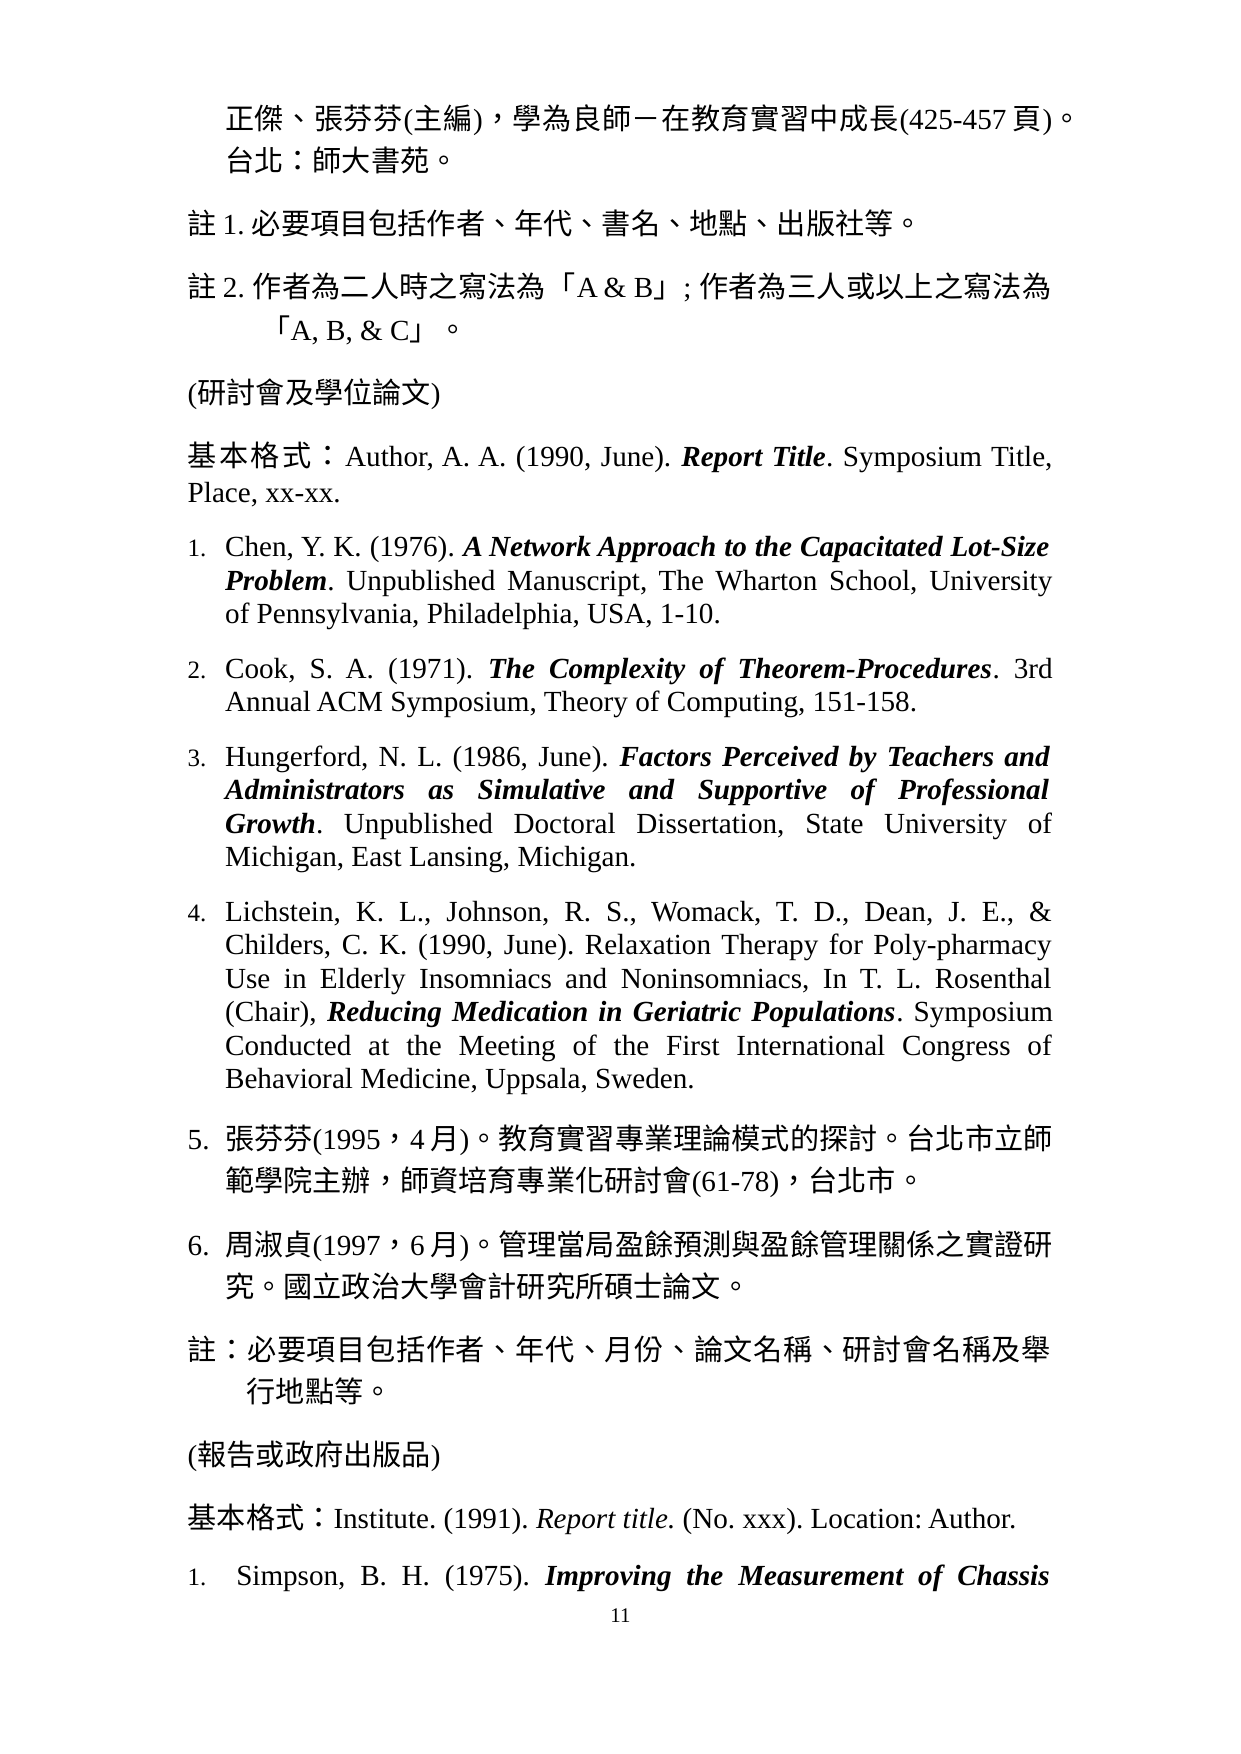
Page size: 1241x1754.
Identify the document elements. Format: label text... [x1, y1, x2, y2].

text 基本格式：Author, A. A. (1990, June). Report Title. Symposium Title, Place, xx-xx. [187, 433, 1053, 508]
text 註：必要項目包括作者、年代、月份、論文名稱、研討會名稱及舉行地點等。 [187, 1327, 1053, 1411]
text (報告或政府出版品) [187, 1432, 1053, 1474]
list Chen, Y. K. (1976). A Network Approach to the Capacitated Lot-Size Problem. Unpublished Manuscript, The Wharton School, University of Pennsylvania, Philadelphia, USA, 1-10. [187, 529, 1053, 630]
list Hungerford, N. L. (1986, June). Factors Perceived by Teachers and Administrators as Simulative and Supportive of Professional Growth. Unpublished Doctoral Dissertation, State University of Michigan, East Lansing, Michigan. [187, 739, 1053, 873]
list 周淑貞(1997，6月)。管理當局盈餘預測與盈餘管理關係之實證研究。國立政治大學會計研究所碩士論文。 [187, 1221, 1053, 1306]
list Cook, S. A. (1971). The Complexity of Theorem-Procedures. 3rd Annual ACM Symposium, Theory of Computing, 151-158. [187, 651, 1053, 718]
text (研討會及學位論文) [187, 369, 1053, 412]
list 張芬芬(1995，4月)。教育實習專業理論模式的探討。台北市立師範學院主辦，師資培育專業化研討會(61-78)，台北市。 [187, 1116, 1053, 1200]
text 基本格式：Institute. (1991). Report title. (No. xxx). Location: Author. [187, 1495, 1053, 1537]
text 註2. 作者為二人時之寫法為「A & B」; 作者為三人或以上之寫法為「A, B, & C」。 [187, 264, 1053, 349]
list 鍾才元(2001)。生涯規劃：新手老師的就業準備與須知，載於黃正傑、張芬芬(主編)，學為良師－在教育實習中成長(425-457頁)。台北：師大書苑。 [187, 96, 1053, 180]
list Lichstein, K. L., Johnson, R. S., Womack, T. D., Dean, J. E., & Childers, C. K. (1990, June). Relaxation Therapy for Poly-pharmacy Use in Elderly Insomniacs and Noninsomniacs, In T. L. Rosenthal (Chair), Reducing Medication in Geriatric Populations. Symposium Conducted at the Meeting of the First International Congress of Behavioral Medicine, Uppsala, Sweden. [187, 894, 1053, 1095]
list Simpson, B. H. (1975). Improving the Measurement of Chassis [187, 1558, 1053, 1592]
text 註1. 必要項目包括作者、年代、書名、地點、出版社等。 [187, 201, 1053, 243]
